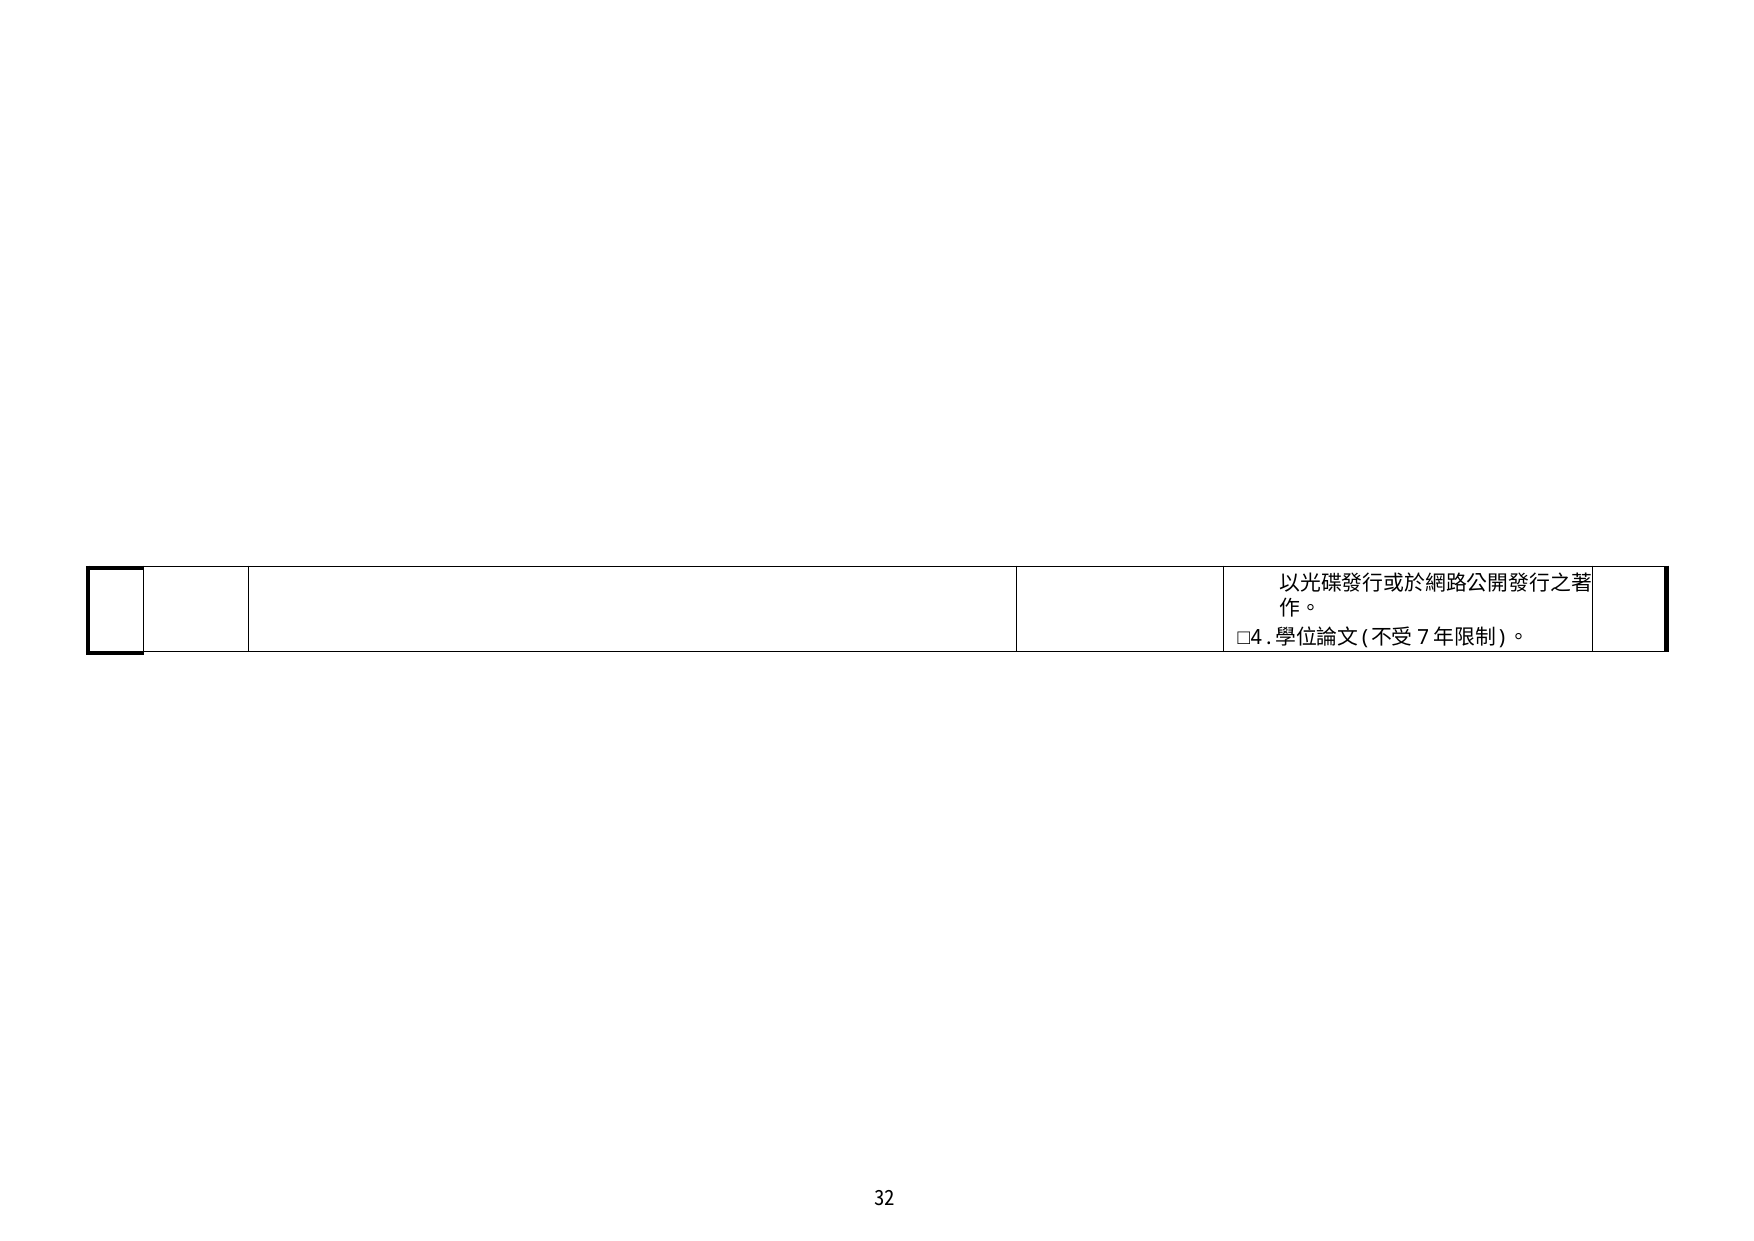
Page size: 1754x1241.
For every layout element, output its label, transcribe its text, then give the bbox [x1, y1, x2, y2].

table_cell [90, 570, 143, 651]
table_cell [1593, 567, 1664, 651]
table_cell [249, 567, 1016, 651]
table_cell 以光碟發行或於網路公開發行之著作。 □4.學位論文(不受7年限制)。 [1224, 567, 1592, 651]
table_cell [144, 567, 248, 651]
table_cell [1017, 567, 1223, 651]
